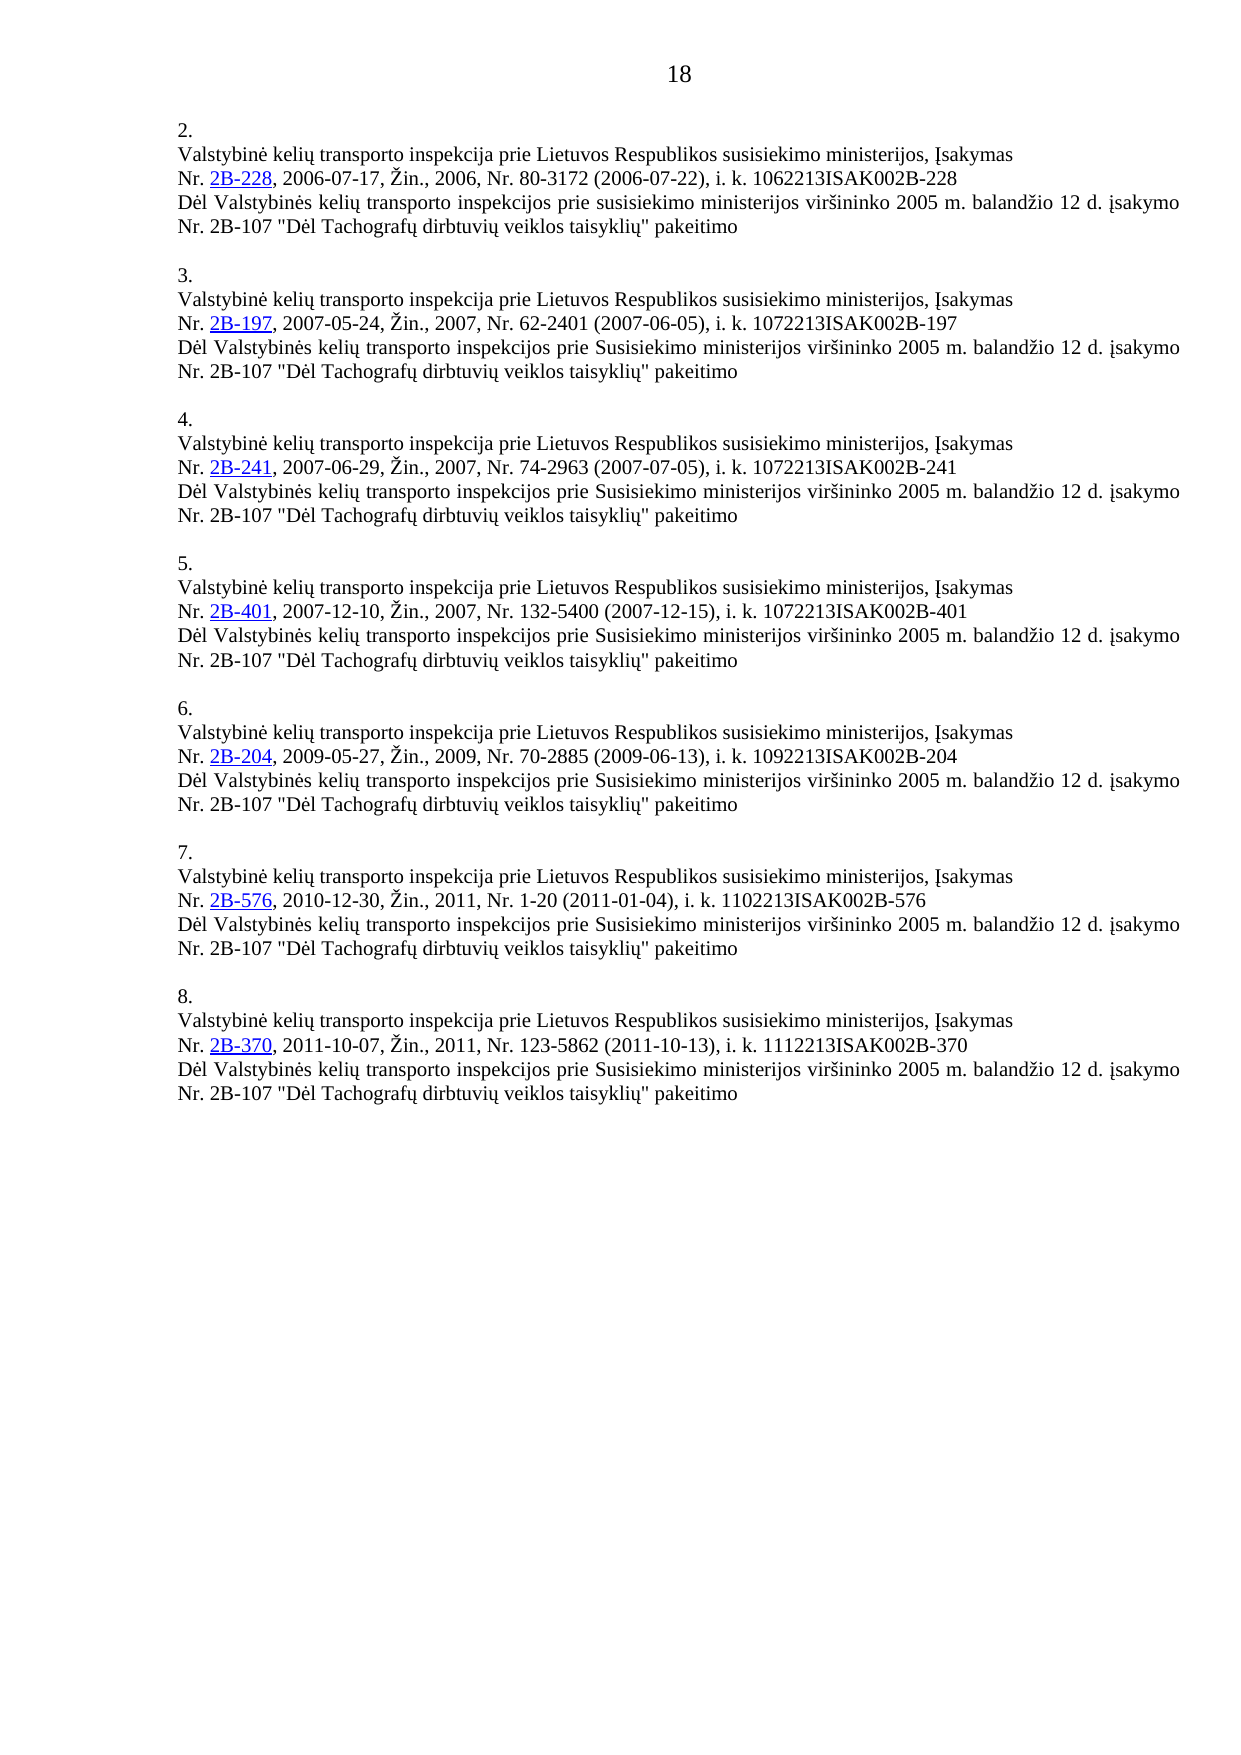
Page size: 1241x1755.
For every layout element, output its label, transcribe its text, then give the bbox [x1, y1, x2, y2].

text Nr. 2B-228, 2006-07-17, Žin., 2006, Nr. 80-3172 (2006-07-22), i. k. 1062213ISAK002B-228 [177, 166, 1181, 190]
text 8. [177, 984, 1181, 1008]
text Valstybinė kelių transporto inspekcija prie Lietuvos Respublikos susisiekimo ministerijos, Įsakymas [177, 142, 1181, 166]
text Valstybinė kelių transporto inspekcija prie Lietuvos Respublikos susisiekimo ministerijos, Įsakymas [177, 1008, 1181, 1032]
text Nr. 2B-576, 2010-12-30, Žin., 2011, Nr. 1-20 (2011-01-04), i. k. 1102213ISAK002B-576 [177, 888, 1181, 912]
text Nr. 2B-401, 2007-12-10, Žin., 2007, Nr. 132-5400 (2007-12-15), i. k. 1072213ISAK002B-401 [177, 599, 1181, 623]
text 4. [177, 407, 1181, 431]
text Valstybinė kelių transporto inspekcija prie Lietuvos Respublikos susisiekimo ministerijos, Įsakymas [177, 864, 1181, 888]
text Dėl Valstybinės kelių transporto inspekcijos prie Susisiekimo ministerijos viršininko 2005 m. balandžio 12 d. įsakymo Nr. 2B-107 "Dėl Tachografų dirbtuvių veiklos taisyklių" pakeitimo [177, 912, 1181, 960]
text Valstybinė kelių transporto inspekcija prie Lietuvos Respublikos susisiekimo ministerijos, Įsakymas [177, 431, 1181, 455]
text Nr. 2B-204, 2009-05-27, Žin., 2009, Nr. 70-2885 (2009-06-13), i. k. 1092213ISAK002B-204 [177, 744, 1181, 768]
text Dėl Valstybinės kelių transporto inspekcijos prie Susisiekimo ministerijos viršininko 2005 m. balandžio 12 d. įsakymo Nr. 2B-107 "Dėl Tachografų dirbtuvių veiklos taisyklių" pakeitimo [177, 479, 1181, 527]
text Valstybinė kelių transporto inspekcija prie Lietuvos Respublikos susisiekimo ministerijos, Įsakymas [177, 287, 1181, 311]
text Valstybinė kelių transporto inspekcija prie Lietuvos Respublikos susisiekimo ministerijos, Įsakymas [177, 720, 1181, 744]
text Nr. 2B-197, 2007-05-24, Žin., 2007, Nr. 62-2401 (2007-06-05), i. k. 1072213ISAK002B-197 [177, 311, 1181, 335]
text Dėl Valstybinės kelių transporto inspekcijos prie Susisiekimo ministerijos viršininko 2005 m. balandžio 12 d. įsakymo Nr. 2B-107 "Dėl Tachografų dirbtuvių veiklos taisyklių" pakeitimo [177, 768, 1181, 816]
text 5. [177, 551, 1181, 575]
text 3. [177, 262, 1181, 287]
text Dėl Valstybinės kelių transporto inspekcijos prie susisiekimo ministerijos viršininko 2005 m. balandžio 12 d. įsakymo Nr. 2B-107 "Dėl Tachografų dirbtuvių veiklos taisyklių" pakeitimo [177, 190, 1181, 238]
text Valstybinė kelių transporto inspekcija prie Lietuvos Respublikos susisiekimo ministerijos, Įsakymas [177, 575, 1181, 599]
text 7. [177, 840, 1181, 864]
text 2. [177, 118, 1181, 142]
text Nr. 2B-370, 2011-10-07, Žin., 2011, Nr. 123-5862 (2011-10-13), i. k. 1112213ISAK002B-370 [177, 1032, 1181, 1057]
text Dėl Valstybinės kelių transporto inspekcijos prie Susisiekimo ministerijos viršininko 2005 m. balandžio 12 d. įsakymo Nr. 2B-107 "Dėl Tachografų dirbtuvių veiklos taisyklių" pakeitimo [177, 335, 1181, 383]
text Dėl Valstybinės kelių transporto inspekcijos prie Susisiekimo ministerijos viršininko 2005 m. balandžio 12 d. įsakymo Nr. 2B-107 "Dėl Tachografų dirbtuvių veiklos taisyklių" pakeitimo [177, 623, 1181, 672]
text Dėl Valstybinės kelių transporto inspekcijos prie Susisiekimo ministerijos viršininko 2005 m. balandžio 12 d. įsakymo Nr. 2B-107 "Dėl Tachografų dirbtuvių veiklos taisyklių" pakeitimo [177, 1057, 1181, 1105]
text 6. [177, 696, 1181, 720]
text Nr. 2B-241, 2007-06-29, Žin., 2007, Nr. 74-2963 (2007-07-05), i. k. 1072213ISAK002B-241 [177, 455, 1181, 479]
